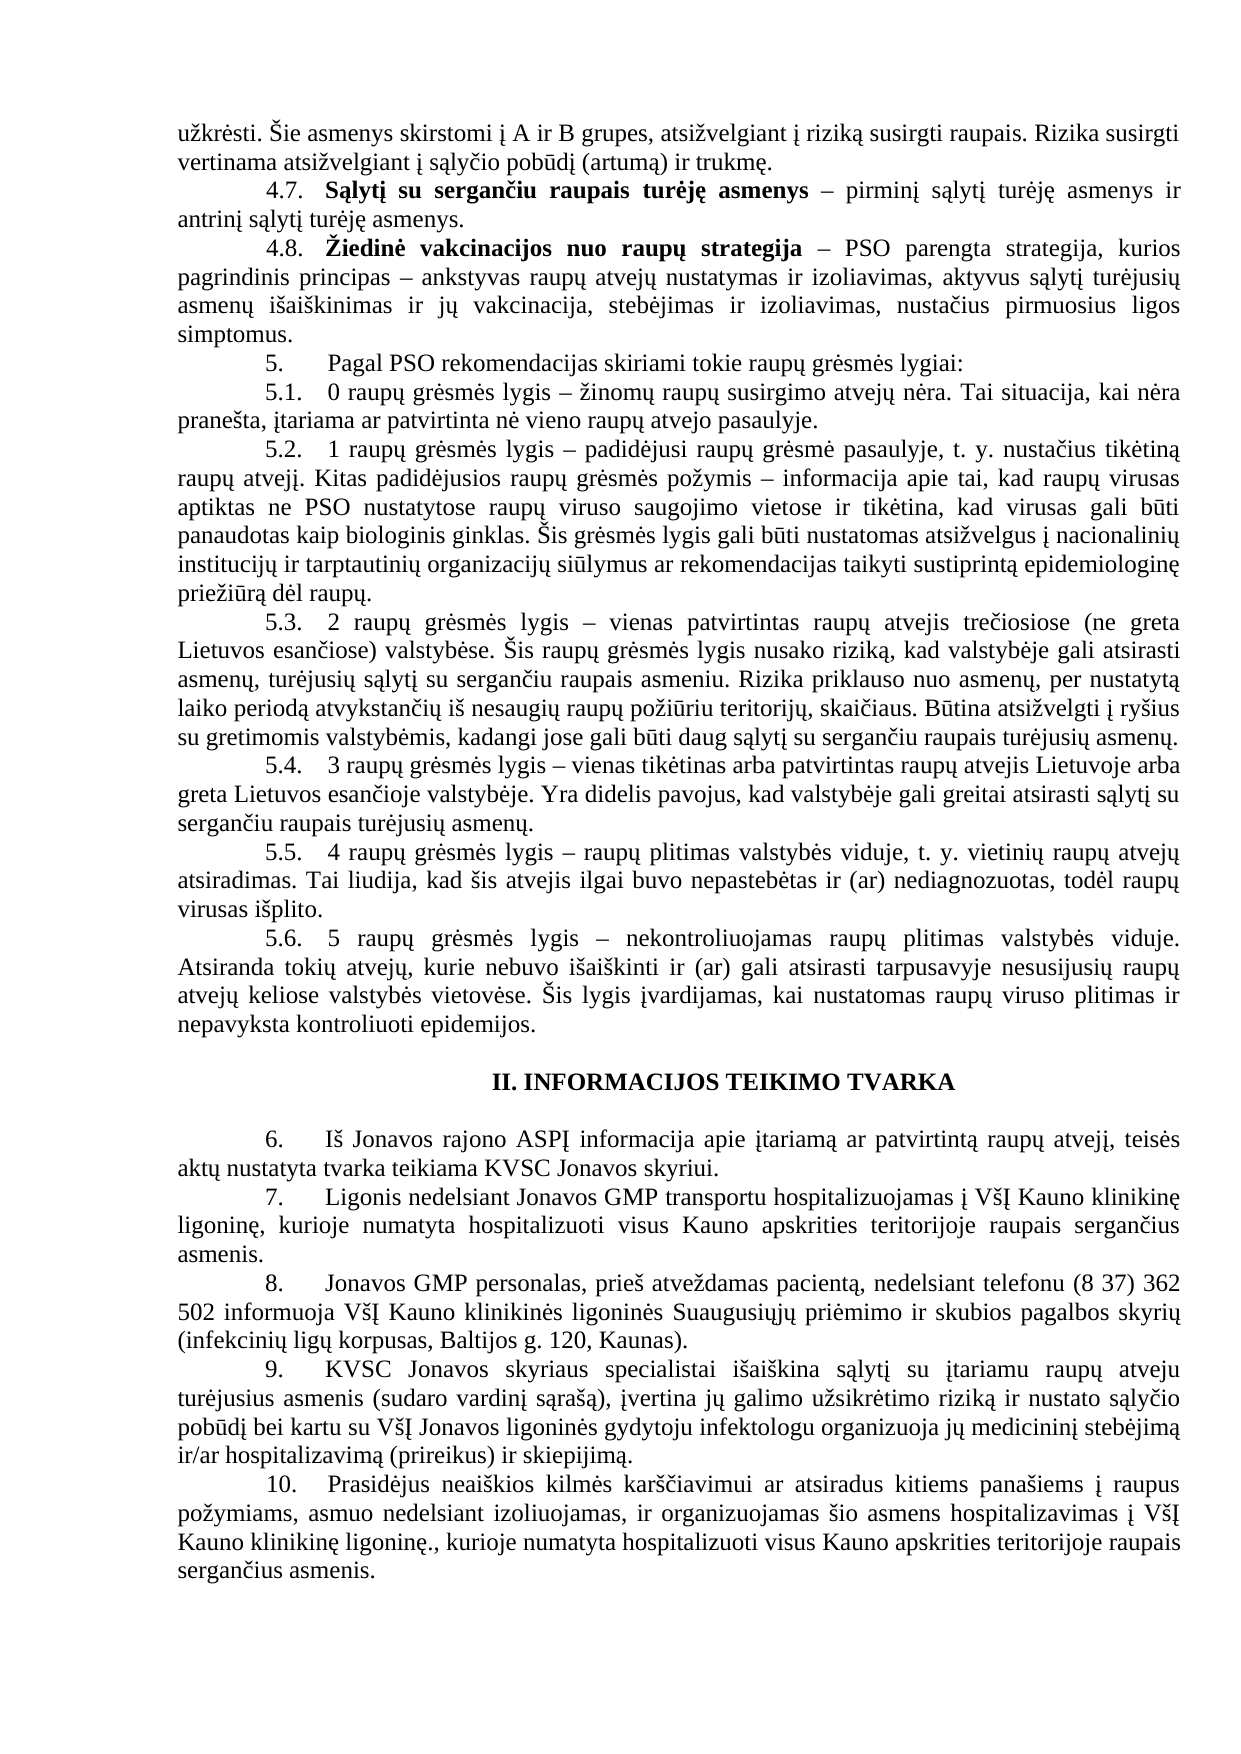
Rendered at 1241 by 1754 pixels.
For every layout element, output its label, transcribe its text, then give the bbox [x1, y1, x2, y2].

text 8. Jonavos GMP personalas, prieš atveždamas pacientą, nedelsiant telefonu (8 37) 362 502 informuoja VšĮ Kauno klinikinės ligoninės Suaugusiųjų priėmimo ir skubios pagalbos skyrių (infekcinių ligų korpusas, Baltijos g. 120, Kaunas). [177, 1268, 1181, 1354]
text 5.5. 4 raupų grėsmės lygis – raupų plitimas valstybės viduje, t. y. vietinių raupų atvejų atsiradimas. Tai liudija, kad šis atvejis ilgai buvo nepastebėtas ir (ar) nediagnozuotas, todėl raupų virusas išplito. [177, 837, 1181, 923]
text 5.4. 3 raupų grėsmės lygis – vienas tikėtinas arba patvirtintas raupų atvejis Lietuvoje arba greta Lietuvos esančioje valstybėje. Yra didelis pavojus, kad valstybėje gali greitai atsirasti sąlytį su sergančiu raupais turėjusių asmenų. [177, 751, 1181, 837]
text 5.3. 2 raupų grėsmės lygis – vienas patvirtintas raupų atvejis trečiosiose (ne greta Lietuvos esančiose) valstybėse. Šis raupų grėsmės lygis nusako riziką, kad valstybėje gali atsirasti asmenų, turėjusių sąlytį su sergančiu raupais asmeniu. Rizika priklauso nuo asmenų, per nustatytą laiko periodą atvykstančių iš nesaugių raupų požiūriu teritorijų, skaičiaus. Būtina atsižvelgti į ryšius su gretimomis valstybėmis, kadangi jose gali būti daug sąlytį su sergančiu raupais turėjusių asmenų. [177, 607, 1181, 751]
text 5.1. 0 raupų grėsmės lygis – žinomų raupų susirgimo atvejų nėra. Tai situacija, kai nėra pranešta, įtariama ar patvirtinta nė vieno raupų atvejo pasaulyje. [177, 377, 1181, 434]
text II. INFORMACIJOS TEIKIMO TVARKA [177, 1067, 1181, 1096]
text 10. Prasidėjus neaiškios kilmės karščiavimui ar atsiradus kitiems panašiems į raupus požymiams, asmuo nedelsiant izoliuojamas, ir organizuojamas šio asmens hospitalizavimas į VšĮ Kauno klinikinę ligoninę., kurioje numatyta hospitalizuoti visus Kauno apskrities teritorijoje raupais sergančius asmenis. [177, 1469, 1181, 1584]
text 5.6. 5 raupų grėsmės lygis – nekontroliuojamas raupų plitimas valstybės viduje. Atsiranda tokių atvejų, kurie nebuvo išaiškinti ir (ar) gali atsirasti tarpusavyje nesusijusių raupų atvejų keliose valstybės vietovėse. Šis lygis įvardijamas, kai nustatomas raupų viruso plitimas ir nepavyksta kontroliuoti epidemijos. [177, 923, 1181, 1038]
text 9. KVSC Jonavos skyriaus specialistai išaiškina sąlytį su įtariamu raupų atveju turėjusius asmenis (sudaro vardinį sąrašą), įvertina jų galimo užsikrėtimo riziką ir nustato sąlyčio pobūdį bei kartu su VšĮ Jonavos ligoninės gydytoju infektologu organizuoja jų medicininį stebėjimą ir/ar hospitalizavimą (prireikus) ir skiepijimą. [177, 1354, 1181, 1469]
text 4.7. Sąlytį su sergančiu raupais turėję asmenys – pirminį sąlytį turėję asmenys ir antrinį sąlytį turėję asmenys. [177, 176, 1181, 233]
text 4.8. Žiedinė vakcinacijos nuo raupų strategija – PSO parengta strategija, kurios pagrindinis principas – ankstyvas raupų atvejų nustatymas ir izoliavimas, aktyvus sąlytį turėjusių asmenų išaiškinimas ir jų vakcinacija, stebėjimas ir izoliavimas, nustačius pirmuosius ligos simptomus. [177, 233, 1181, 348]
text 5.2. 1 raupų grėsmės lygis – padidėjusi raupų grėsmė pasaulyje, t. y. nustačius tikėtiną raupų atvejį. Kitas padidėjusios raupų grėsmės požymis – informacija apie tai, kad raupų virusas aptiktas ne PSO nustatytose raupų viruso saugojimo vietose ir tikėtina, kad virusas gali būti panaudotas kaip biologinis ginklas. Šis grėsmės lygis gali būti nustatomas atsižvelgus į nacionalinių institucijų ir tarptautinių organizacijų siūlymus ar rekomendacijas taikyti sustiprintą epidemiologinę priežiūrą dėl raupų. [177, 434, 1181, 607]
text 7. Ligonis nedelsiant Jonavos GMP transportu hospitalizuojamas į VšĮ Kauno klinikinę ligoninę, kurioje numatyta hospitalizuoti visus Kauno apskrities teritorijoje raupais sergančius asmenis. [177, 1182, 1181, 1268]
text 6. Iš Jonavos rajono ASPĮ informacija apie įtariamą ar patvirtintą raupų atvejį, teisės aktų nustatyta tvarka teikiama KVSC Jonavos skyriui. [177, 1124, 1181, 1182]
text užkrėsti. Šie asmenys skirstomi į A ir B grupes, atsižvelgiant į riziką susirgti raupais. Rizika susirgti vertinama atsižvelgiant į sąlyčio pobūdį (artumą) ir trukmę. [177, 118, 1181, 176]
text 5. Pagal PSO rekomendacijas skiriami tokie raupų grėsmės lygiai: [177, 348, 1181, 377]
